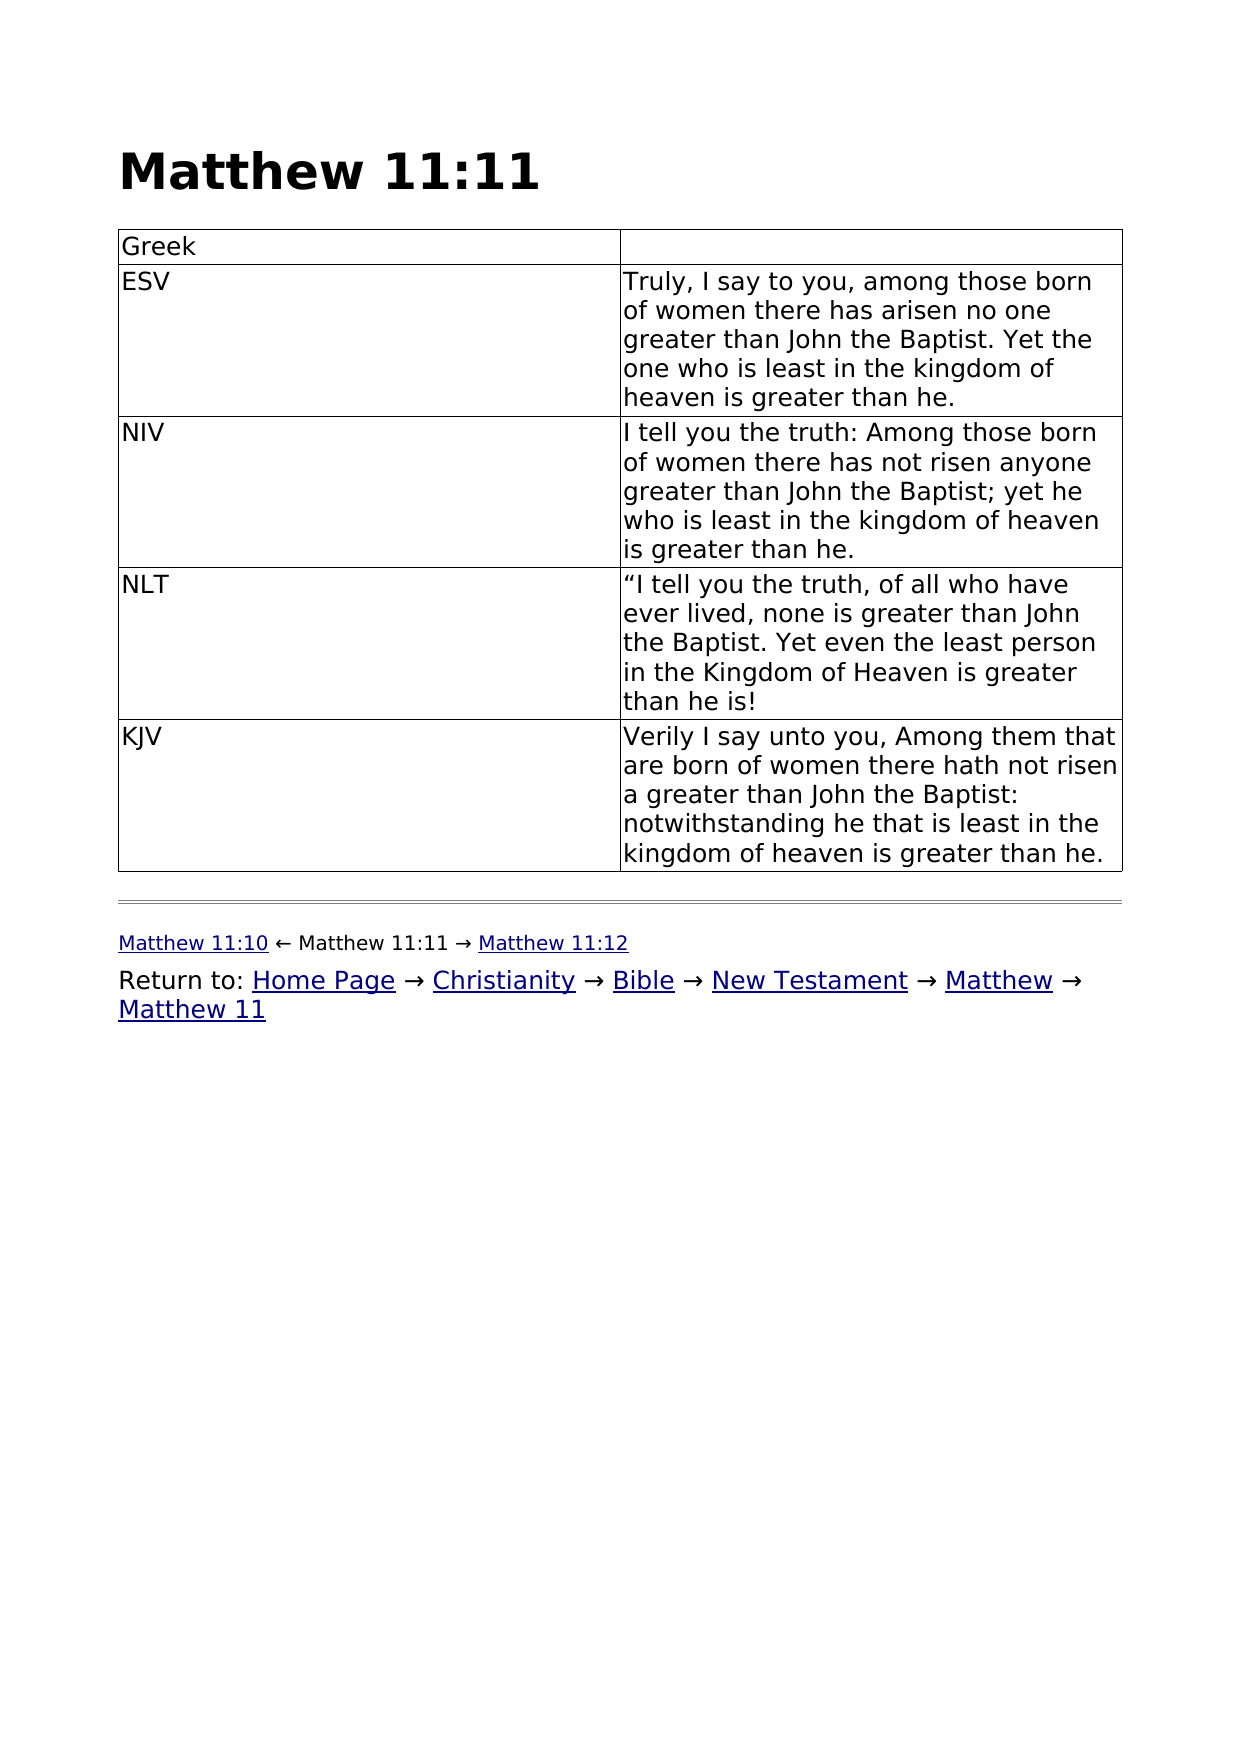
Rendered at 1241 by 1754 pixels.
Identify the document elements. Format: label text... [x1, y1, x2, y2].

table_cell “I tell you the truth, of all who have ever lived, none is greater than John the Baptist. Yet even the least person in the Kingdom of Heaven is greater than he is! [621, 568, 1122, 719]
table_header [621, 230, 1122, 264]
subtitle Matthew 11:11 [118, 143, 1122, 201]
text Matthew 11:10 ← Matthew 11:11 → Matthew 11:12 [118, 932, 1122, 966]
table_header Greek [119, 230, 620, 264]
table_cell I tell you the truth: Among those born of women there has not risen anyone greater than John the Baptist; yet he who is least in the kingdom of heaven is greater than he. [621, 417, 1122, 567]
text Return to: Home Page → Christianity → Bible → New Testament → Matthew → Matthew 11 [118, 966, 1122, 1024]
table_cell Truly, I say to you, among those born of women there has arisen no one greater than John the Baptist. Yet the one who is least in the kingdom of heaven is greater than he. [621, 265, 1122, 416]
table_cell KJV [119, 720, 620, 871]
table_cell ESV [119, 265, 620, 416]
table_cell NIV [119, 417, 620, 567]
table_cell NLT [119, 568, 620, 719]
table_cell Verily I say unto you, Among them that are born of women there hath not risen a greater than John the Baptist: notwithstanding he that is least in the kingdom of heaven is greater than he. [621, 720, 1122, 871]
